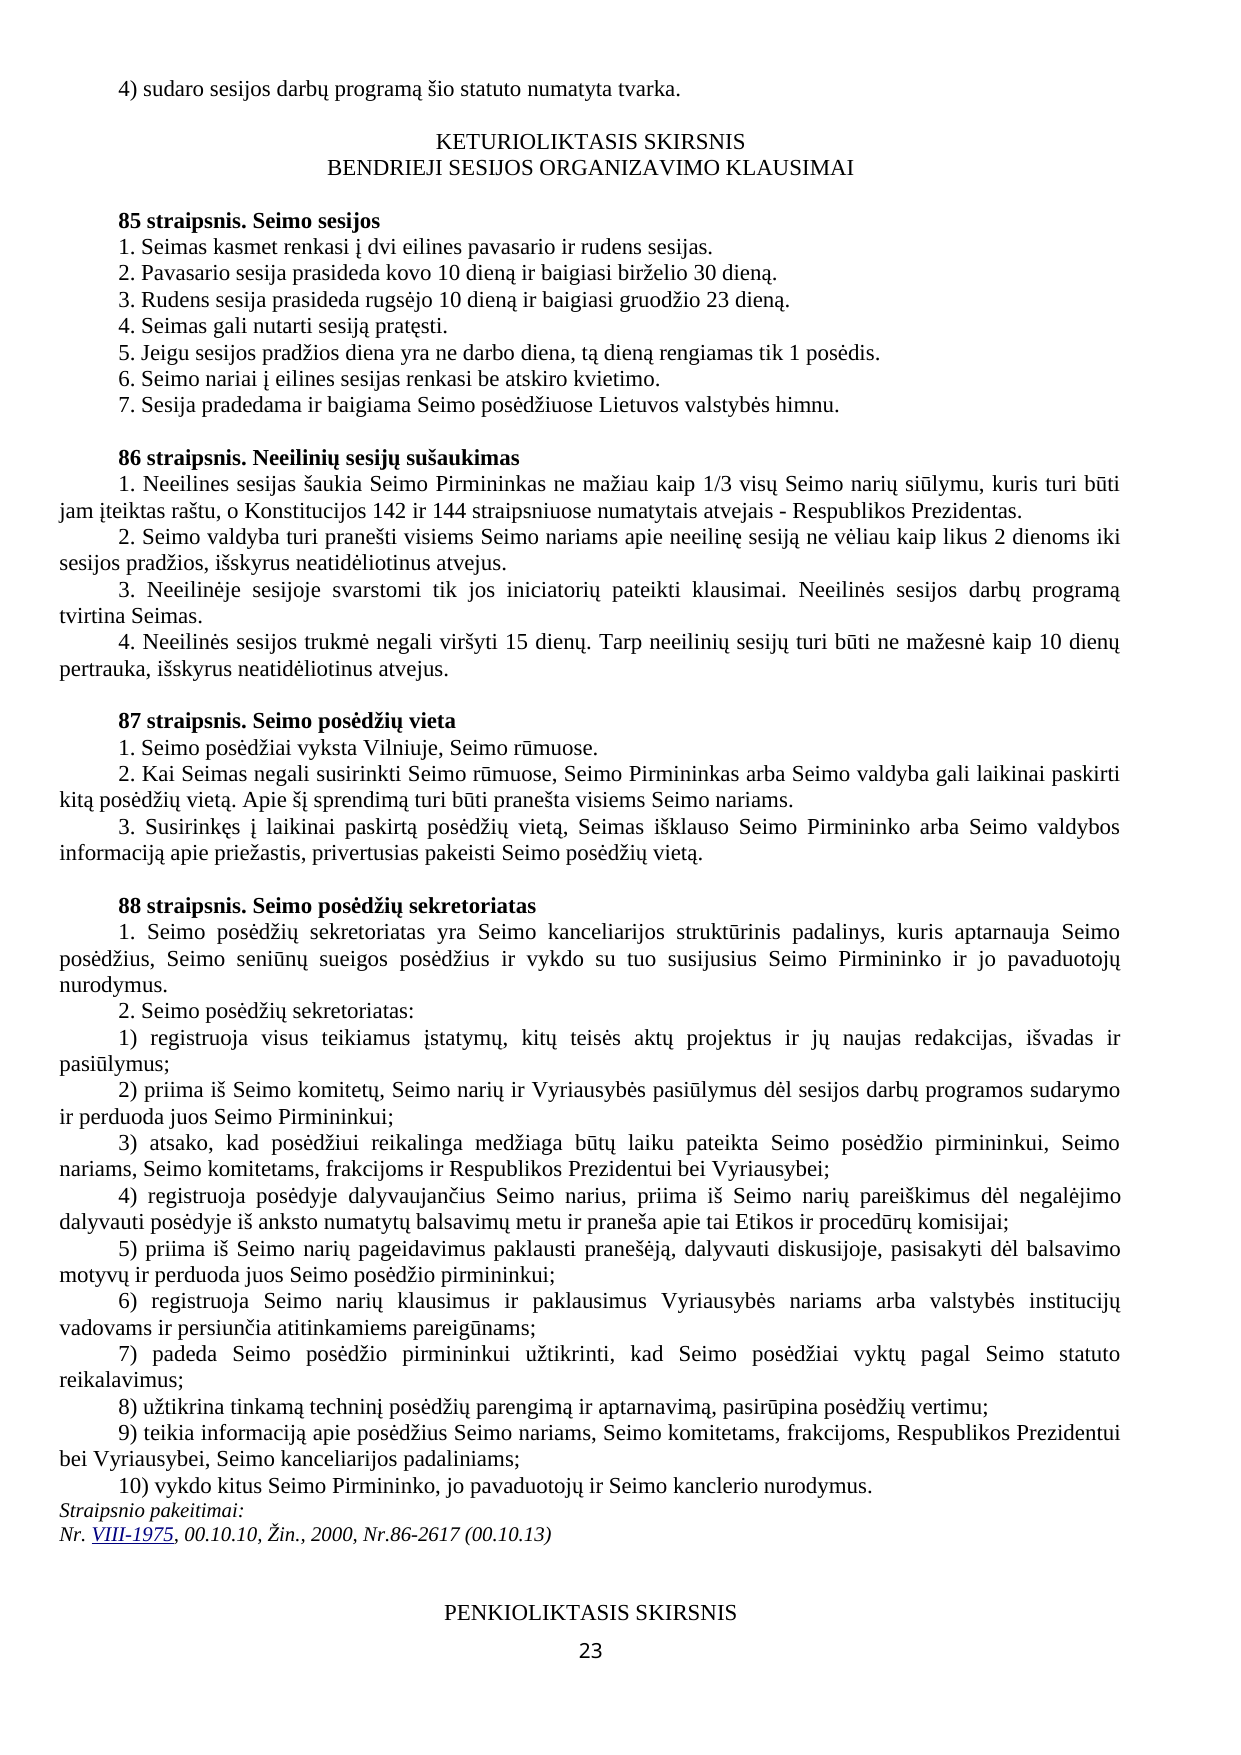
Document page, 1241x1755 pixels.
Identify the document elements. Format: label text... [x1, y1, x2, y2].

text 5) priima iš Seimo narių pageidavimus paklausti pranešėją, dalyvauti diskusijoje, pasisakyti dėl balsavimo motyvų ir perduoda juos Seimo posėdžio pirmininkui; [59, 1234, 1122, 1287]
text 1. Seimas kasmet renkasi į dvi eilines pavasario ir rudens sesijas. [59, 233, 1122, 259]
text BENDRIEJI SESIJOS ORGANIZAVIMO KLAUSIMAI [59, 154, 1122, 180]
text 1. Seimo posėdžių sekretoriatas yra Seimo kanceliarijos struktūrinis padalinys, kuris aptarnauja Seimo posėdžius, Seimo seniūnų sueigos posėdžius ir vykdo su tuo susijusius Seimo Pirmininko ir jo pavaduotojų nurodymus. [59, 918, 1122, 997]
text 2. Seimo valdyba turi pranešti visiems Seimo nariams apie neeilinę sesiją ne vėliau kaip likus 2 dienoms iki sesijos pradžios, išskyrus neatidėliotinus atvejus. [59, 523, 1122, 576]
text PENKIOLIKTASIS SKIRSNIS [59, 1599, 1122, 1625]
text 3) atsako, kad posėdžiui reikalinga medžiaga būtų laiku pateikta Seimo posėdžio pirmininkui, Seimo nariams, Seimo komitetams, frakcijoms ir Respublikos Prezidentui bei Vyriausybei; [59, 1129, 1122, 1182]
text 6) registruoja Seimo narių klausimus ir paklausimus Vyriausybės nariams arba valstybės institucijų vadovams ir persiunčia atitinkamiems pareigūnams; [59, 1287, 1122, 1340]
text 3. Susirinkęs į laikinai paskirtą posėdžių vietą, Seimas išklauso Seimo Pirmininko arba Seimo valdybos informaciją apie priežastis, privertusias pakeisti Seimo posėdžių vietą. [59, 813, 1122, 866]
text 4) sudaro sesijos darbų programą šio statuto numatyta tvarka. [59, 75, 1122, 101]
text 1. Neeilines sesijas šaukia Seimo Pirmininkas ne mažiau kaip 1/3 visų Seimo narių siūlymu, kuris turi būti jam įteiktas raštu, o Konstitucijos 142 ir 144 straipsniuose numatytais atvejais - Respublikos Prezidentas. [59, 470, 1122, 523]
text 2. Pavasario sesija prasideda kovo 10 dieną ir baigiasi birželio 30 dieną. [59, 259, 1122, 286]
text 6. Seimo nariai į eilines sesijas renkasi be atskiro kvietimo. [59, 365, 1122, 391]
text 8) užtikrina tinkamą techninį posėdžių parengimą ir aptarnavimą, pasirūpina posėdžių vertimu; [59, 1393, 1122, 1419]
text 10) vykdo kitus Seimo Pirmininko, jo pavaduotojų ir Seimo kanclerio nurodymus. [59, 1472, 1122, 1498]
text 1. Seimo posėdžiai vyksta Vilniuje, Seimo rūmuose. [59, 734, 1122, 760]
text 9) teikia informaciją apie posėdžius Seimo nariams, Seimo komitetams, frakcijoms, Respublikos Prezidentui bei Vyriausybei, Seimo kanceliarijos padaliniams; [59, 1419, 1122, 1472]
text 86 straipsnis. Neeilinių sesijų sušaukimas [59, 444, 1122, 470]
text 2. Kai Seimas negali susirinkti Seimo rūmuose, Seimo Pirmininkas arba Seimo valdyba gali laikinai paskirti kitą posėdžių vietą. Apie šį sprendimą turi būti pranešta visiems Seimo nariams. [59, 760, 1122, 813]
text KETURIOLIKTASIS SKIRSNIS [59, 128, 1122, 154]
text 87 straipsnis. Seimo posėdžių vieta [59, 707, 1122, 734]
text 7. Sesija pradedama ir baigiama Seimo posėdžiuose Lietuvos valstybės himnu. [59, 391, 1122, 418]
text Nr. VIII-1975, 00.10.10, Žin., 2000, Nr.86-2617 (00.10.13) [59, 1522, 1122, 1546]
text 7) padeda Seimo posėdžio pirmininkui užtikrinti, kad Seimo posėdžiai vyktų pagal Seimo statuto reikalavimus; [59, 1340, 1122, 1393]
text 3. Rudens sesija prasideda rugsėjo 10 dieną ir baigiasi gruodžio 23 dieną. [59, 286, 1122, 312]
text 4. Neeilinės sesijos trukmė negali viršyti 15 dienų. Tarp neeilinių sesijų turi būti ne mažesnė kaip 10 dienų pertrauka, išskyrus neatidėliotinus atvejus. [59, 628, 1122, 681]
text Straipsnio pakeitimai: [59, 1498, 1122, 1522]
text 88 straipsnis. Seimo posėdžių sekretoriatas [59, 892, 1122, 918]
text 2. Seimo posėdžių sekretoriatas: [59, 997, 1122, 1024]
text 85 straipsnis. Seimo sesijos [59, 207, 1122, 233]
text 2) priima iš Seimo komitetų, Seimo narių ir Vyriausybės pasiūlymus dėl sesijos darbų programos sudarymo ir perduoda juos Seimo Pirmininkui; [59, 1076, 1122, 1129]
text 3. Neeilinėje sesijoje svarstomi tik jos iniciatorių pateikti klausimai. Neeilinės sesijos darbų programą tvirtina Seimas. [59, 576, 1122, 628]
text 5. Jeigu sesijos pradžios diena yra ne darbo diena, tą dieną rengiamas tik 1 posėdis. [59, 338, 1122, 365]
text 1) registruoja visus teikiamus įstatymų, kitų teisės aktų projektus ir jų naujas redakcijas, išvadas ir pasiūlymus; [59, 1024, 1122, 1076]
text 4. Seimas gali nutarti sesiją pratęsti. [59, 312, 1122, 338]
text 4) registruoja posėdyje dalyvaujančius Seimo narius, priima iš Seimo narių pareiškimus dėl negalėjimo dalyvauti posėdyje iš anksto numatytų balsavimų metu ir praneša apie tai Etikos ir procedūrų komisijai; [59, 1182, 1122, 1234]
